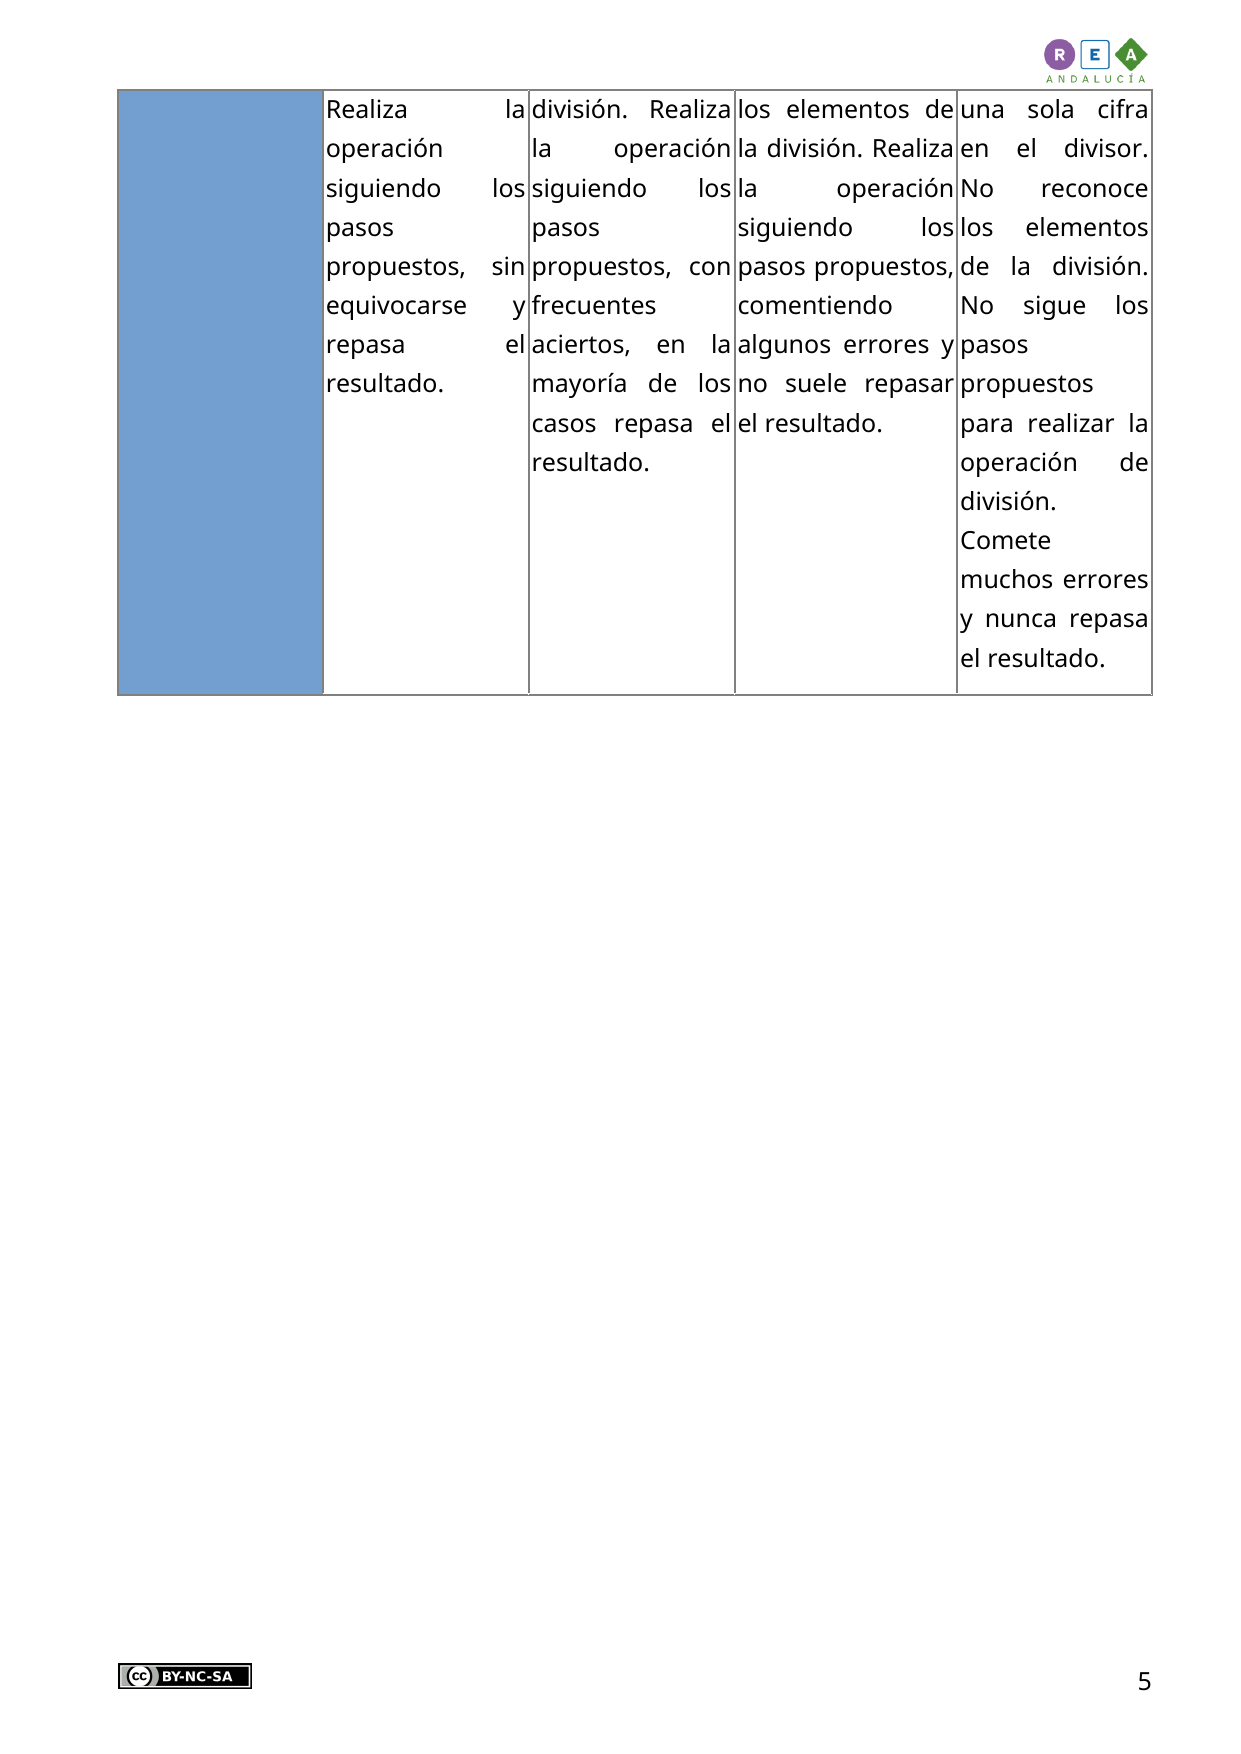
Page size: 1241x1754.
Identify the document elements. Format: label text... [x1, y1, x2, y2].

picture [118, 1663, 536, 1698]
table_cell Realiza la operación siguiendo los pasos propuestos, sin equivocarse y repasa el resultado. [323, 91, 528, 694]
picture [1039, 33, 1152, 88]
table_cell [119, 91, 323, 694]
table_cell una sola cifra en el divisor. No reconoce los elementos de la división. No sigue los pasos propuestos para realizar la operación de división. Comete muchos errores y nunca repasa el resultado. [957, 91, 1151, 694]
table_cell los elementos de la división. Realiza la operación siguiendo los pasos propuestos, comentiendo algunos errores y no suele repasar el resultado. [734, 91, 957, 694]
table_cell división. Realiza la operación siguiendo los pasos propuestos, con frecuentes aciertos, en la mayoría de los casos repasa el resultado. [529, 91, 734, 694]
